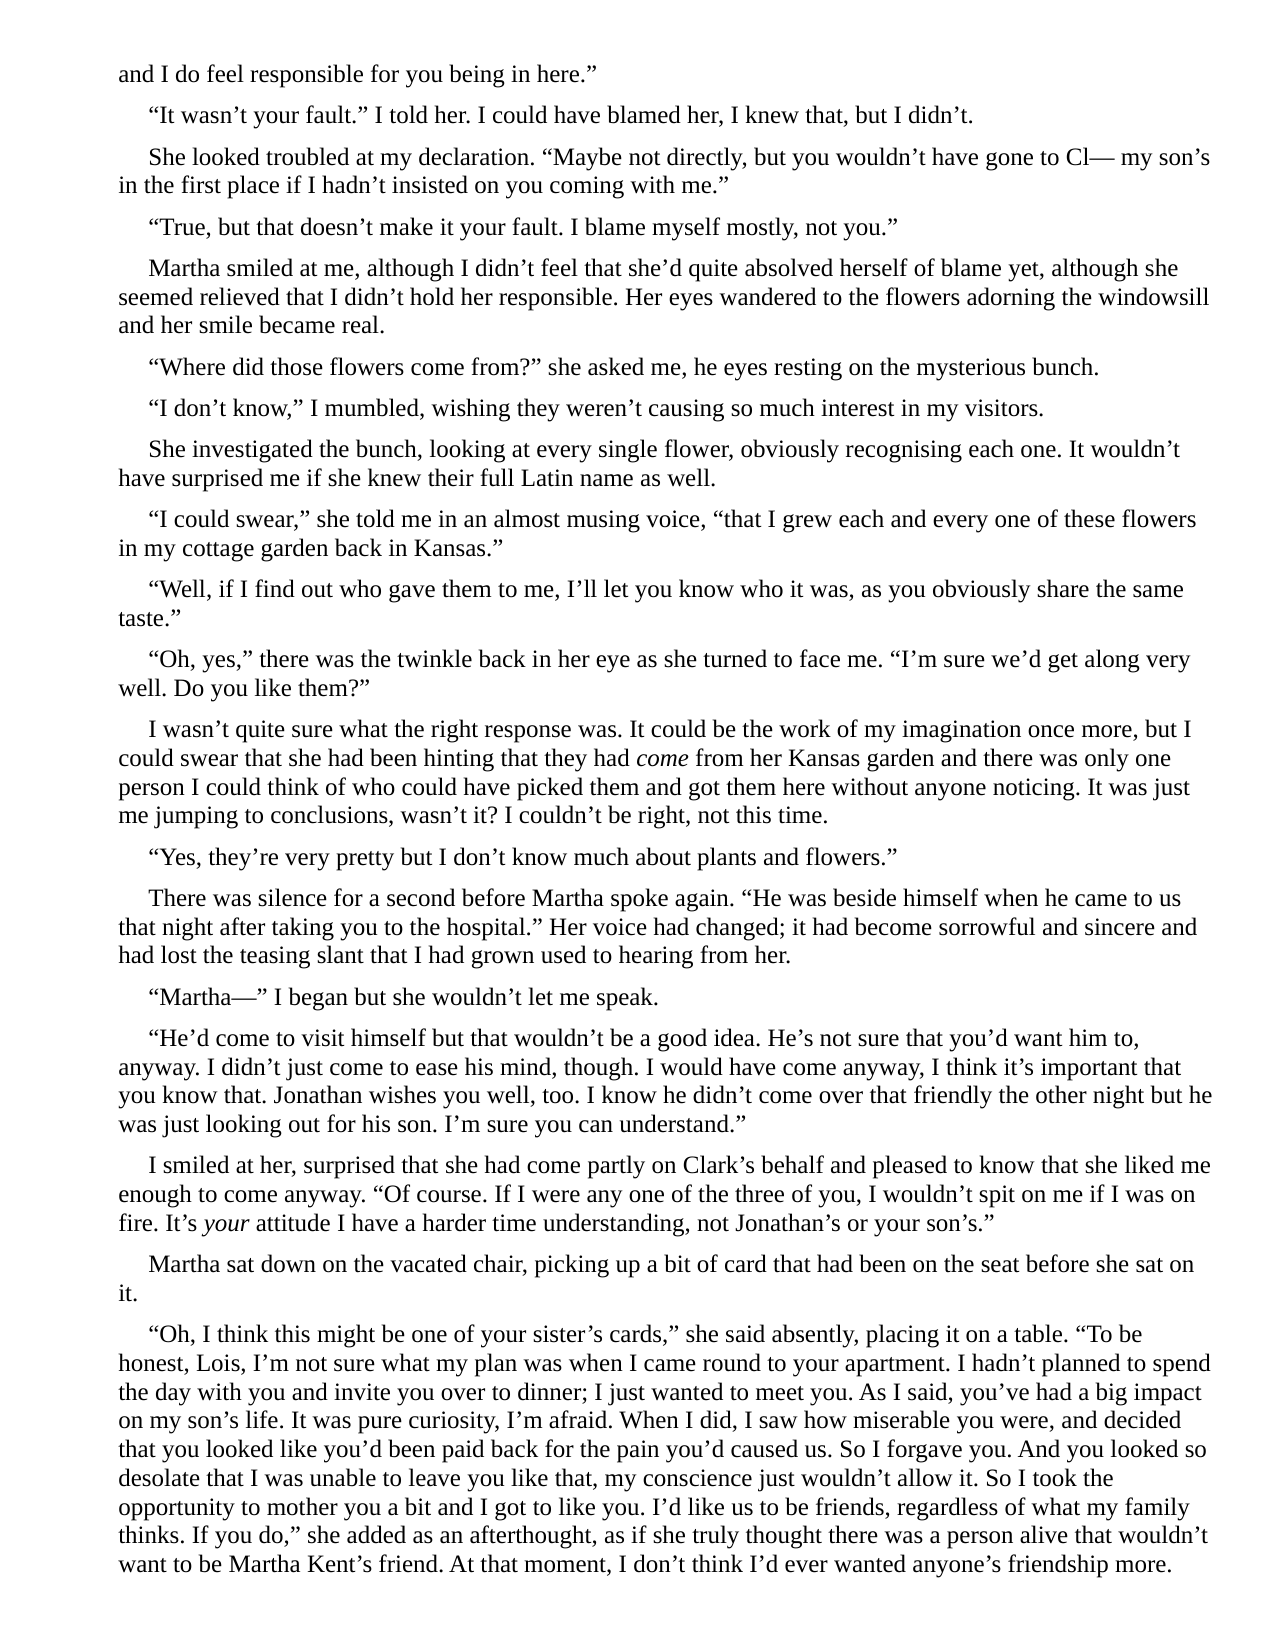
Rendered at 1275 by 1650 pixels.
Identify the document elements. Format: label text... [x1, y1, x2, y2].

text “Where did those flowers come from?” she asked me, he eyes resting on the mysterious bunch. [118, 352, 1216, 380]
text “Well, if I find out who gave them to me, I’ll let you know who it was, as you obviously share the same taste.” [118, 574, 1216, 632]
text She looked troubled at my declaration. “Maybe not directly, but you wouldn’t have gone to Cl— my son’s in the first place if I hadn’t insisted on you coming with me.” [118, 142, 1216, 199]
text “Oh, yes,” there was the twinkle back in her eye as she turned to face me. “I’m sure we’d get along very well. Do you like them?” [118, 644, 1216, 702]
text “Oh, I think this might be one of your sister’s cards,” she said absently, placing it on a table. “To be honest, Lois, I’m not sure what my plan was when I came round to your apartment. I hadn’t planned to spend the day with you and invite you over to dinner; I just wanted to meet you. As I said, you’ve had a big impact on my son’s life. It was pure curiosity, I’m afraid. When I did, I saw how miserable you were, and decided that you looked like you’d been paid back for the pain you’d caused us. So I forgave you. And you looked so desolate that I was unable to leave you like that, my conscience just wouldn’t allow it. So I took the opportunity to mother you a bit and I got to like you. I’d like us to be friends, regardless of what my family thinks. If you do,” she added as an afterthought, as if she truly thought there was a person alive that wouldn’t want to be Martha Kent’s friend. At that moment, I don’t think I’d ever wanted anyone’s friendship more. [118, 1319, 1216, 1578]
text Martha smiled at me, although I didn’t feel that she’d quite absolved herself of blame yet, although she seemed relieved that I didn’t hold her responsible. Her eyes wandered to the flowers adorning the windowsill and her smile became real. [118, 253, 1216, 339]
text “Martha—” I began but she wouldn’t let me speak. [118, 982, 1216, 1010]
text She investigated the bunch, looking at every single flower, obviously recognising each one. It wouldn’t have surprised me if she knew their full Latin name as well. [118, 434, 1216, 492]
text Martha sat down on the vacated chair, picking up a bit of card that had been on the seat before she sat on it. [118, 1249, 1216, 1307]
text There was silence for a second before Martha spoke again. “He was beside himself when he came to us that night after taking you to the hospital.” Her voice had changed; it had become sorrowful and sincere and had lost the teasing slant that I had grown used to hearing from her. [118, 883, 1216, 969]
text “True, but that doesn’t make it your fault. I blame myself mostly, not you.” [118, 212, 1216, 240]
text I wasn’t quite sure what the right response was. It could be the work of my imagination once more, but I could swear that she had been hinting that they had come from her Kansas garden and there was only one person I could think of who could have picked them and got them here without anyone noticing. It was just me jumping to conclusions, wasn’t it? I couldn’t be right, not this time. [118, 714, 1216, 829]
text “It wasn’t your fault.” I told her. I could have blamed her, I knew that, but I didn’t. [118, 100, 1216, 129]
text “Yes, they’re very pretty but I don’t know much about plants and flowers.” [118, 842, 1216, 870]
text “He’d come to visit himself but that wouldn’t be a good idea. He’s not sure that you’d want him to, anyway. I didn’t just come to ease his mind, though. I would have come anyway, I think it’s important that you know that. Jonathan wishes you well, too. I know he didn’t come over that friendly the other night but he was just looking out for his son. I’m sure you can understand.” [118, 1023, 1216, 1138]
text “I could swear,” she told me in an almost musing voice, “that I grew each and every one of these flowers in my cottage garden back in Kansas.” [118, 504, 1216, 562]
text I smiled at her, surprised that she had come partly on Clark’s behalf and pleased to know that she liked me enough to come anyway. “Of course. If I were any one of the three of you, I wouldn’t spit on me if I was on fire. It’s your attitude I have a harder time understanding, not Jonathan’s or your son’s.” [118, 1150, 1216, 1237]
text and I do feel responsible for you being in here.” [118, 59, 1216, 88]
text “I don’t know,” I mumbled, wishing they weren’t causing so much interest in my visitors. [118, 393, 1216, 422]
